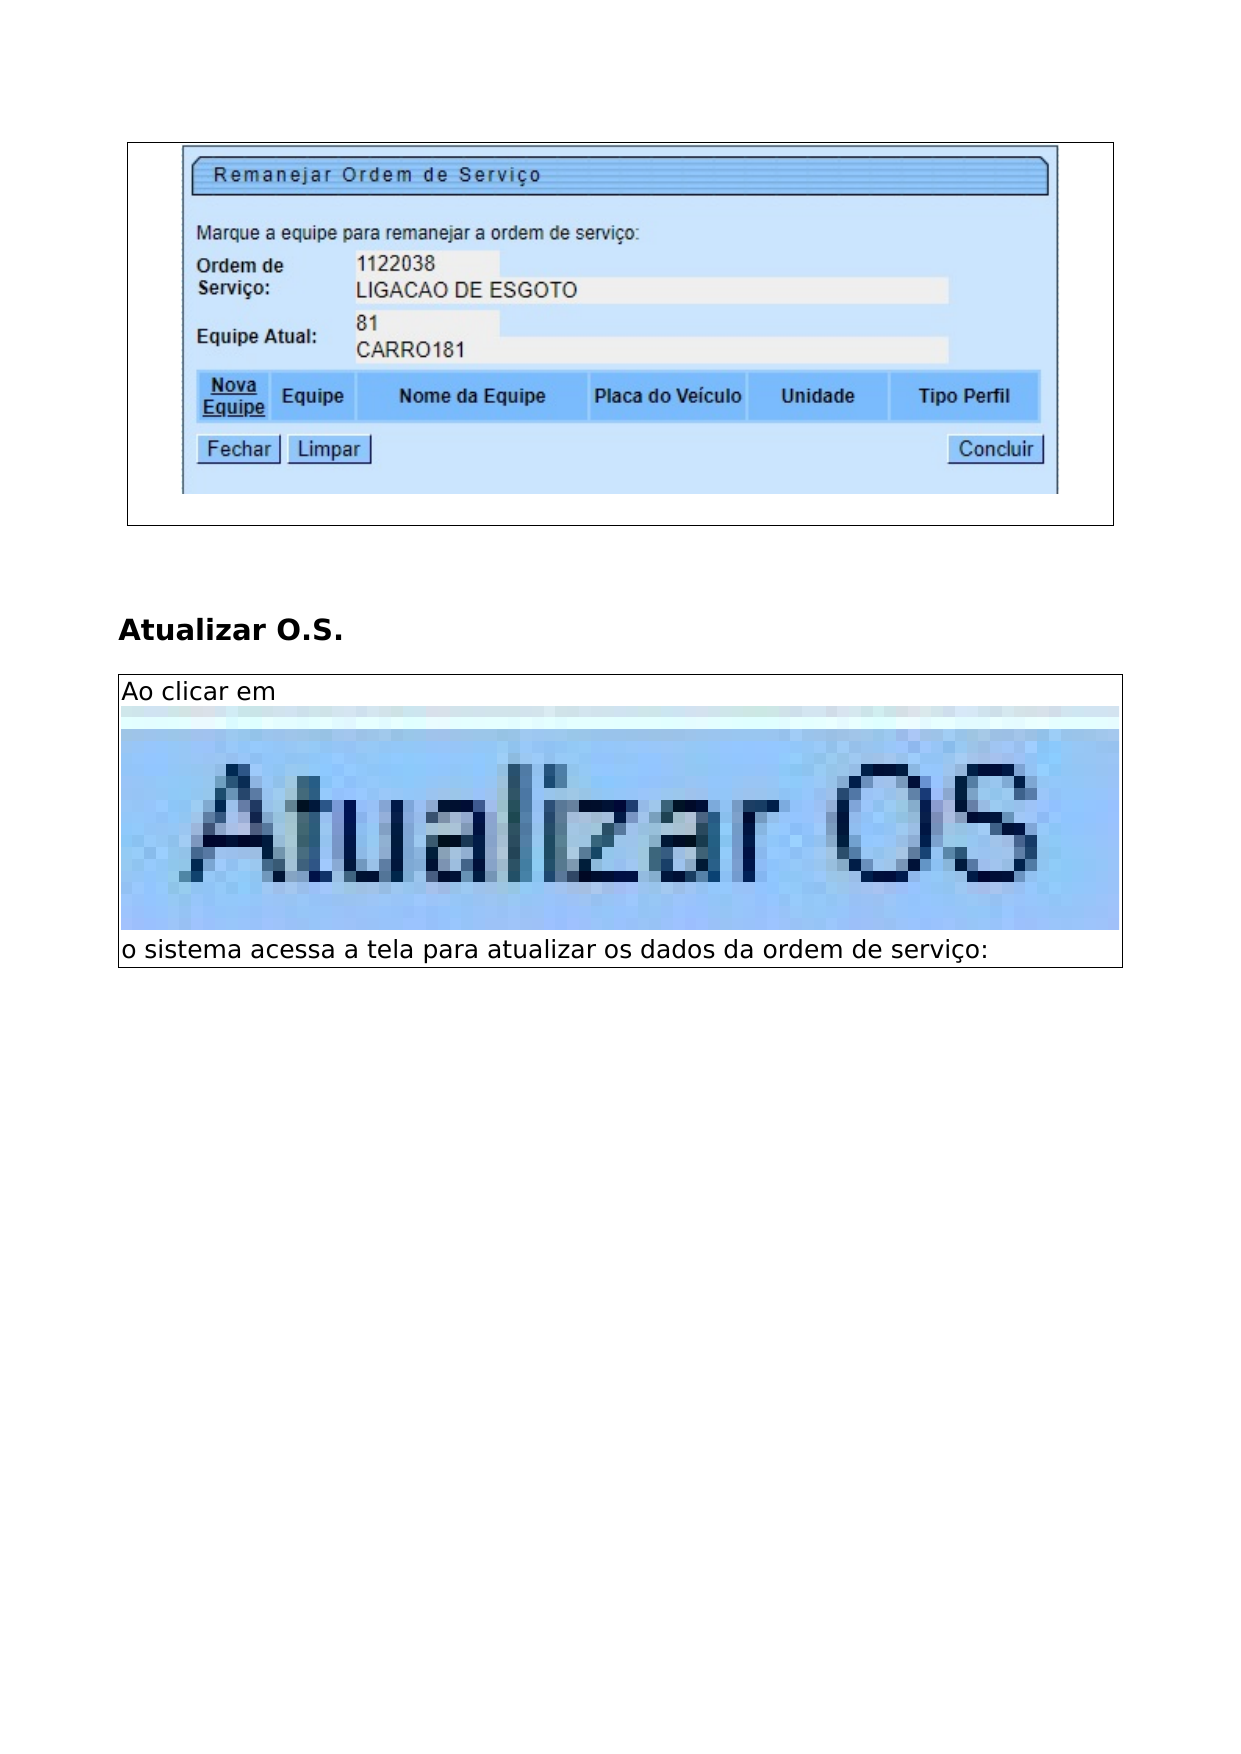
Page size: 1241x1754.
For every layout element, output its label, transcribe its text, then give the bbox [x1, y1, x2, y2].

subtitle Atualizar O.S. [118, 613, 1122, 647]
table_header Ao clicar em o sistema acessa a tela para atualizar os dados da ordem de serviço: [119, 675, 1122, 967]
picture [121, 706, 1120, 930]
picture [181, 144, 1060, 494]
table_header [128, 143, 1113, 525]
